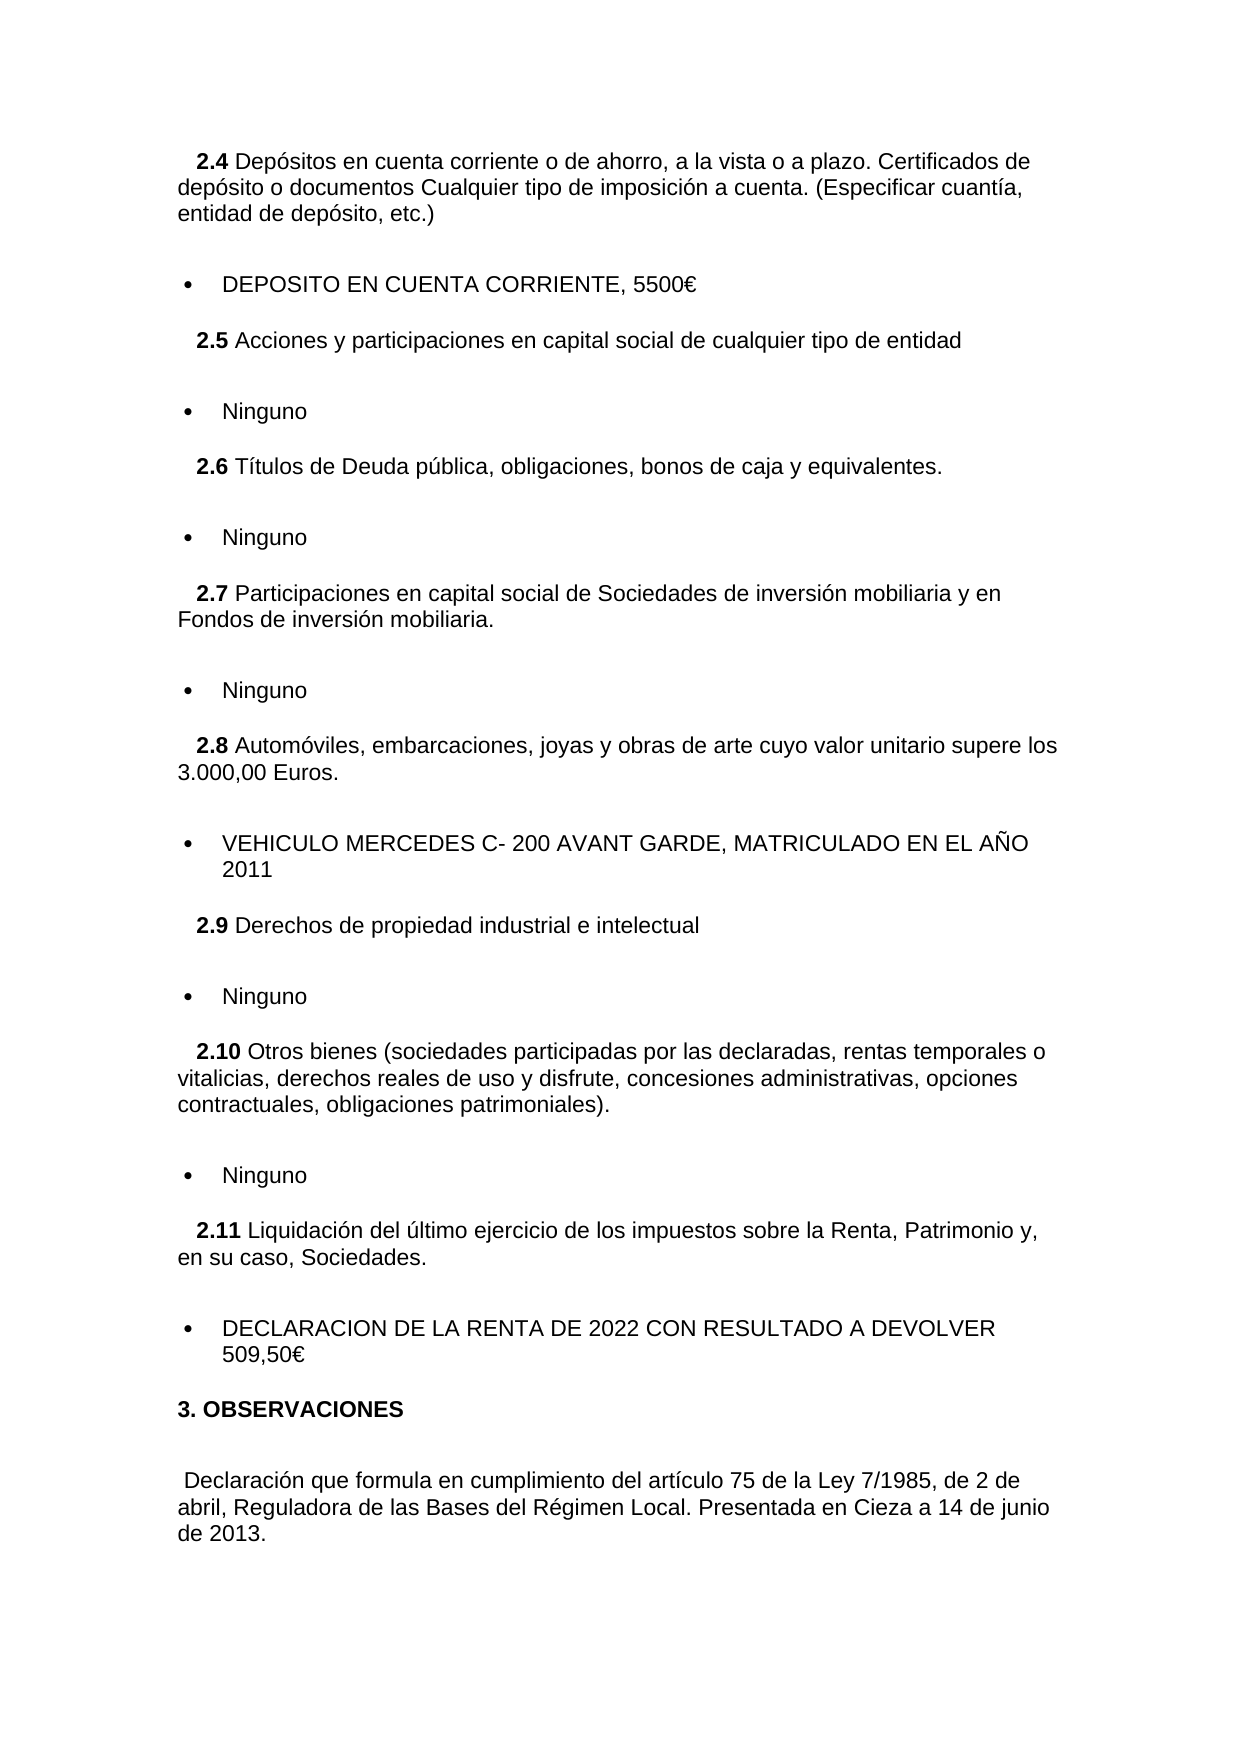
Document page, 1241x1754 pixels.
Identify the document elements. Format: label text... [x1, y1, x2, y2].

text 2.6 Títulos de Deuda pública, obligaciones, bonos de caja y equivalentes. [177, 453, 1063, 479]
text 2.8 Automóviles, embarcaciones, joyas y obras de arte cuyo valor unitario supere los 3.000,00 Euros. [177, 732, 1063, 785]
text 2.11 Liquidación del último ejercicio de los impuestos sobre la Renta, Patrimonio y, en su caso, Sociedades. [177, 1217, 1063, 1270]
text 2.4 Depósitos en cuenta corriente o de ahorro, a la vista o a plazo. Certificados de depósito o documentos Cualquier tipo de imposición a cuenta. (Especificar cuantía, entidad de depósito, etc.) [177, 148, 1063, 227]
list Ninguno [184, 983, 1063, 1009]
list Ninguno [184, 677, 1063, 703]
list DECLARACION DE LA RENTA DE 2022 CON RESULTADO A DEVOLVER 509,50€ [184, 1314, 1063, 1367]
list Ninguno [184, 398, 1063, 424]
text 2.7 Participaciones en capital social de Sociedades de inversión mobiliaria y en Fondos de inversión mobiliaria. [177, 580, 1063, 632]
list DEPOSITO EN CUENTA CORRIENTE, 5500€ [184, 271, 1063, 298]
list Ninguno [184, 524, 1063, 551]
text 2.10 Otros bienes (sociedades participadas por las declaradas, rentas temporales o vitalicias, derechos reales de uso y disfrute, concesiones administrativas, opciones contractuales, obligaciones patrimoniales). [177, 1038, 1063, 1117]
list VEHICULO MERCEDES C- 200 AVANT GARDE, MATRICULADO EN EL AÑO 2011 [184, 830, 1063, 882]
text 2.5 Acciones y participaciones en capital social de cualquier tipo de entidad [177, 327, 1063, 353]
list Ninguno [184, 1162, 1063, 1188]
text Declaración que formula en cumplimiento del artículo 75 de la Ley 7/1985, de 2 de abril, Reguladora de las Bases del Régimen Local. Presentada en Cieza a 14 de junio de 2013. [177, 1467, 1063, 1546]
text 2.9 Derechos de propiedad industrial e intelectual [177, 912, 1063, 938]
text 3. OBSERVACIONES [177, 1396, 1063, 1423]
